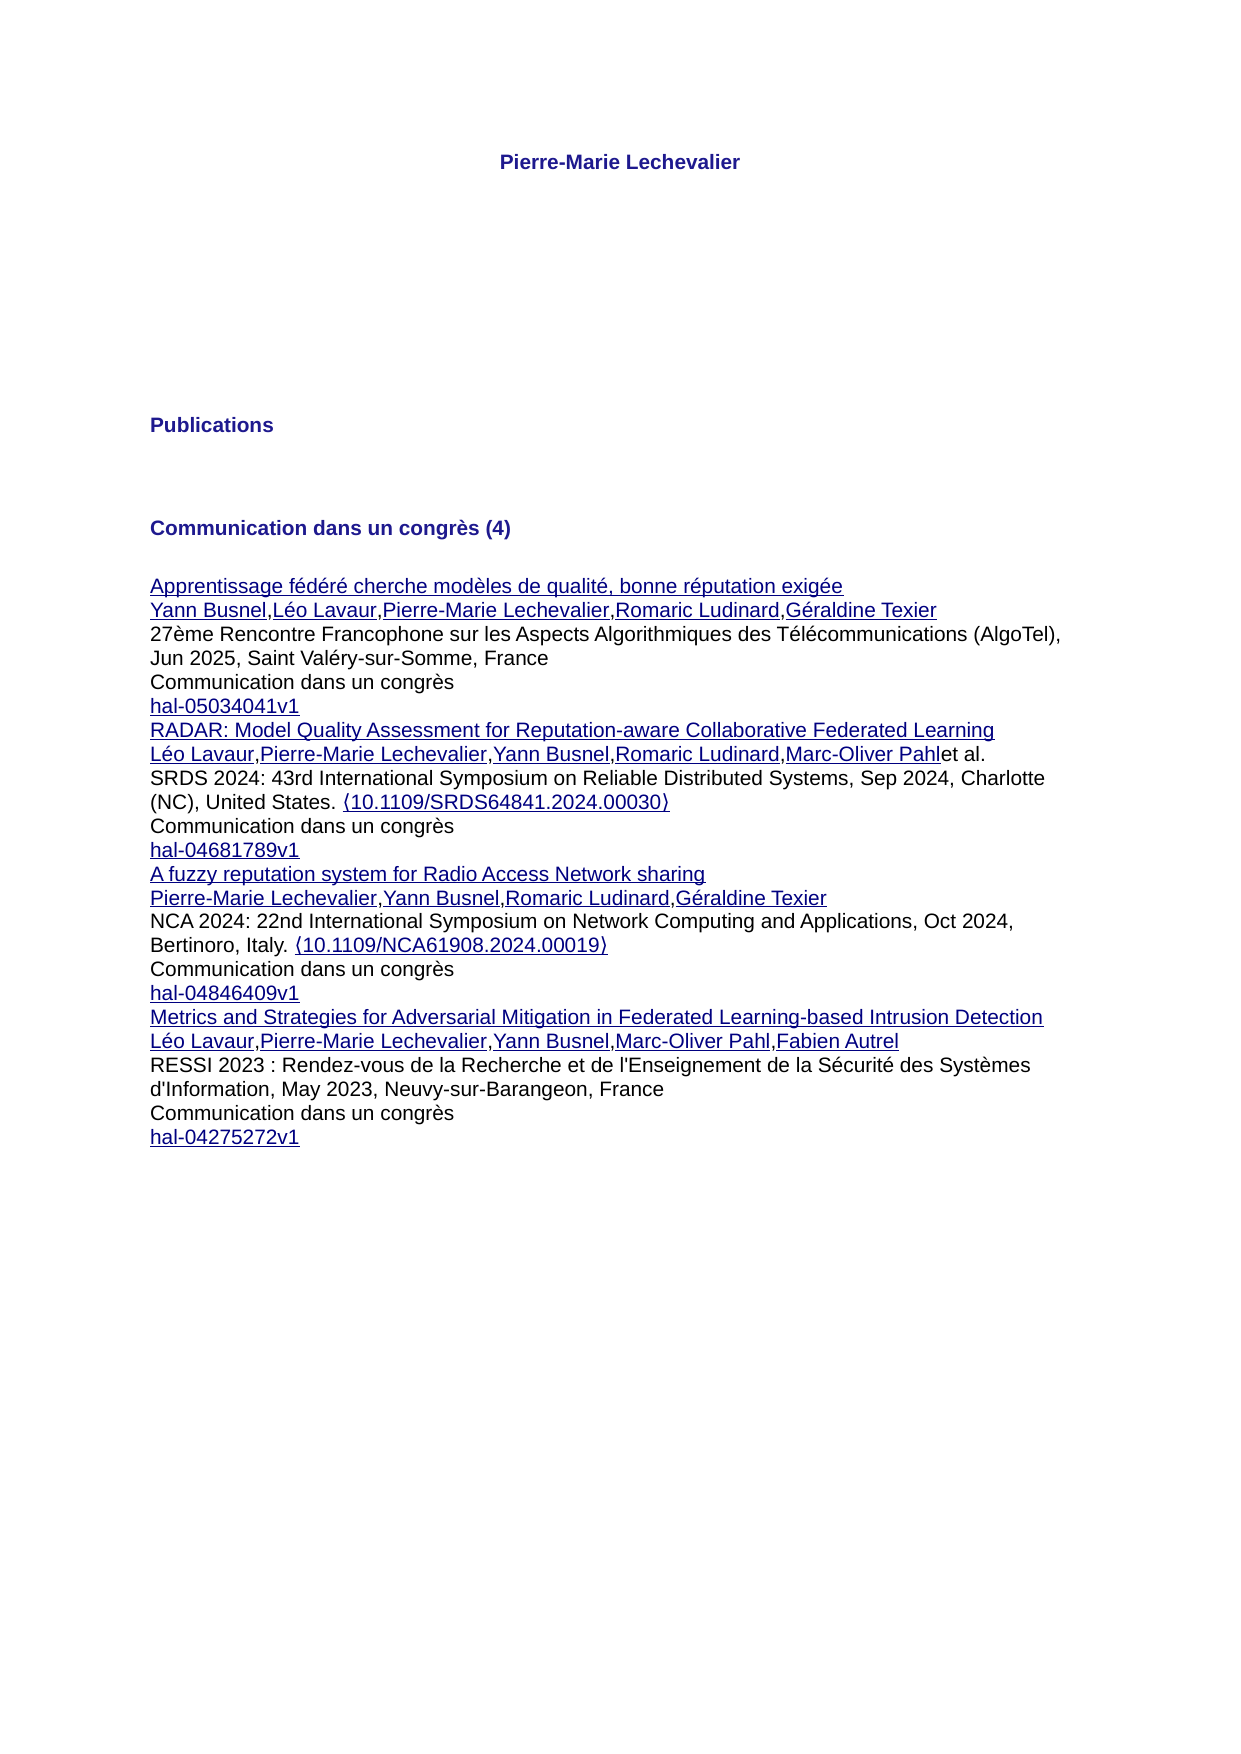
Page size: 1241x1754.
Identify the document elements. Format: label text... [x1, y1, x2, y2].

table_header Apprentissage fédéré cherche modèles de qualité, bonne réputation exigée Yann Busnel,Léo Lavaur,Pierre-Marie Lechevalier,Romaric Ludinard,Géraldine Texier 27ème Rencontre Francophone sur les Aspects Algorithmiques des Télécommunications (AlgoTel), Jun 2025, Saint Valéry-sur-Somme, France Communication dans un congrès hal-05034041v1 [150, 574, 1090, 718]
table_cell Metrics and Strategies for Adversarial Mitigation in Federated Learning-based Intrusion Detection Léo Lavaur,Pierre-Marie Lechevalier,Yann Busnel,Marc-Oliver Pahl,Fabien Autrel RESSI 2023 : Rendez-vous de la Recherche et de l'Enseignement de la Sécurité des Systèmes d'Information, May 2023, Neuvy-sur-Barangeon, France Communication dans un congrès hal-04275272v1 [150, 1005, 1090, 1149]
table_cell A fuzzy reputation system for Radio Access Network sharing Pierre-Marie Lechevalier,Yann Busnel,Romaric Ludinard,Géraldine Texier NCA 2024: 22nd International Symposium on Network Computing and Applications, Oct 2024, Bertinoro, Italy. ⟨10.1109/NCA61908.2024.00019⟩ Communication dans un congrès hal-04846409v1 [150, 861, 1090, 1005]
subtitle Publications [150, 412, 1090, 436]
subtitle Pierre-Marie Lechevalier [150, 150, 1090, 174]
table_cell RADAR: Model Quality Assessment for Reputation-aware Collaborative Federated Learning Léo Lavaur,Pierre-Marie Lechevalier,Yann Busnel,Romaric Ludinard,Marc-Oliver Pahlet al. SRDS 2024: 43rd International Symposium on Reliable Distributed Systems, Sep 2024, Charlotte (NC), United States. ⟨10.1109/SRDS64841.2024.00030⟩ Communication dans un congrès hal-04681789v1 [150, 718, 1090, 861]
subtitle Communication dans un congrès (4) [150, 516, 1090, 539]
